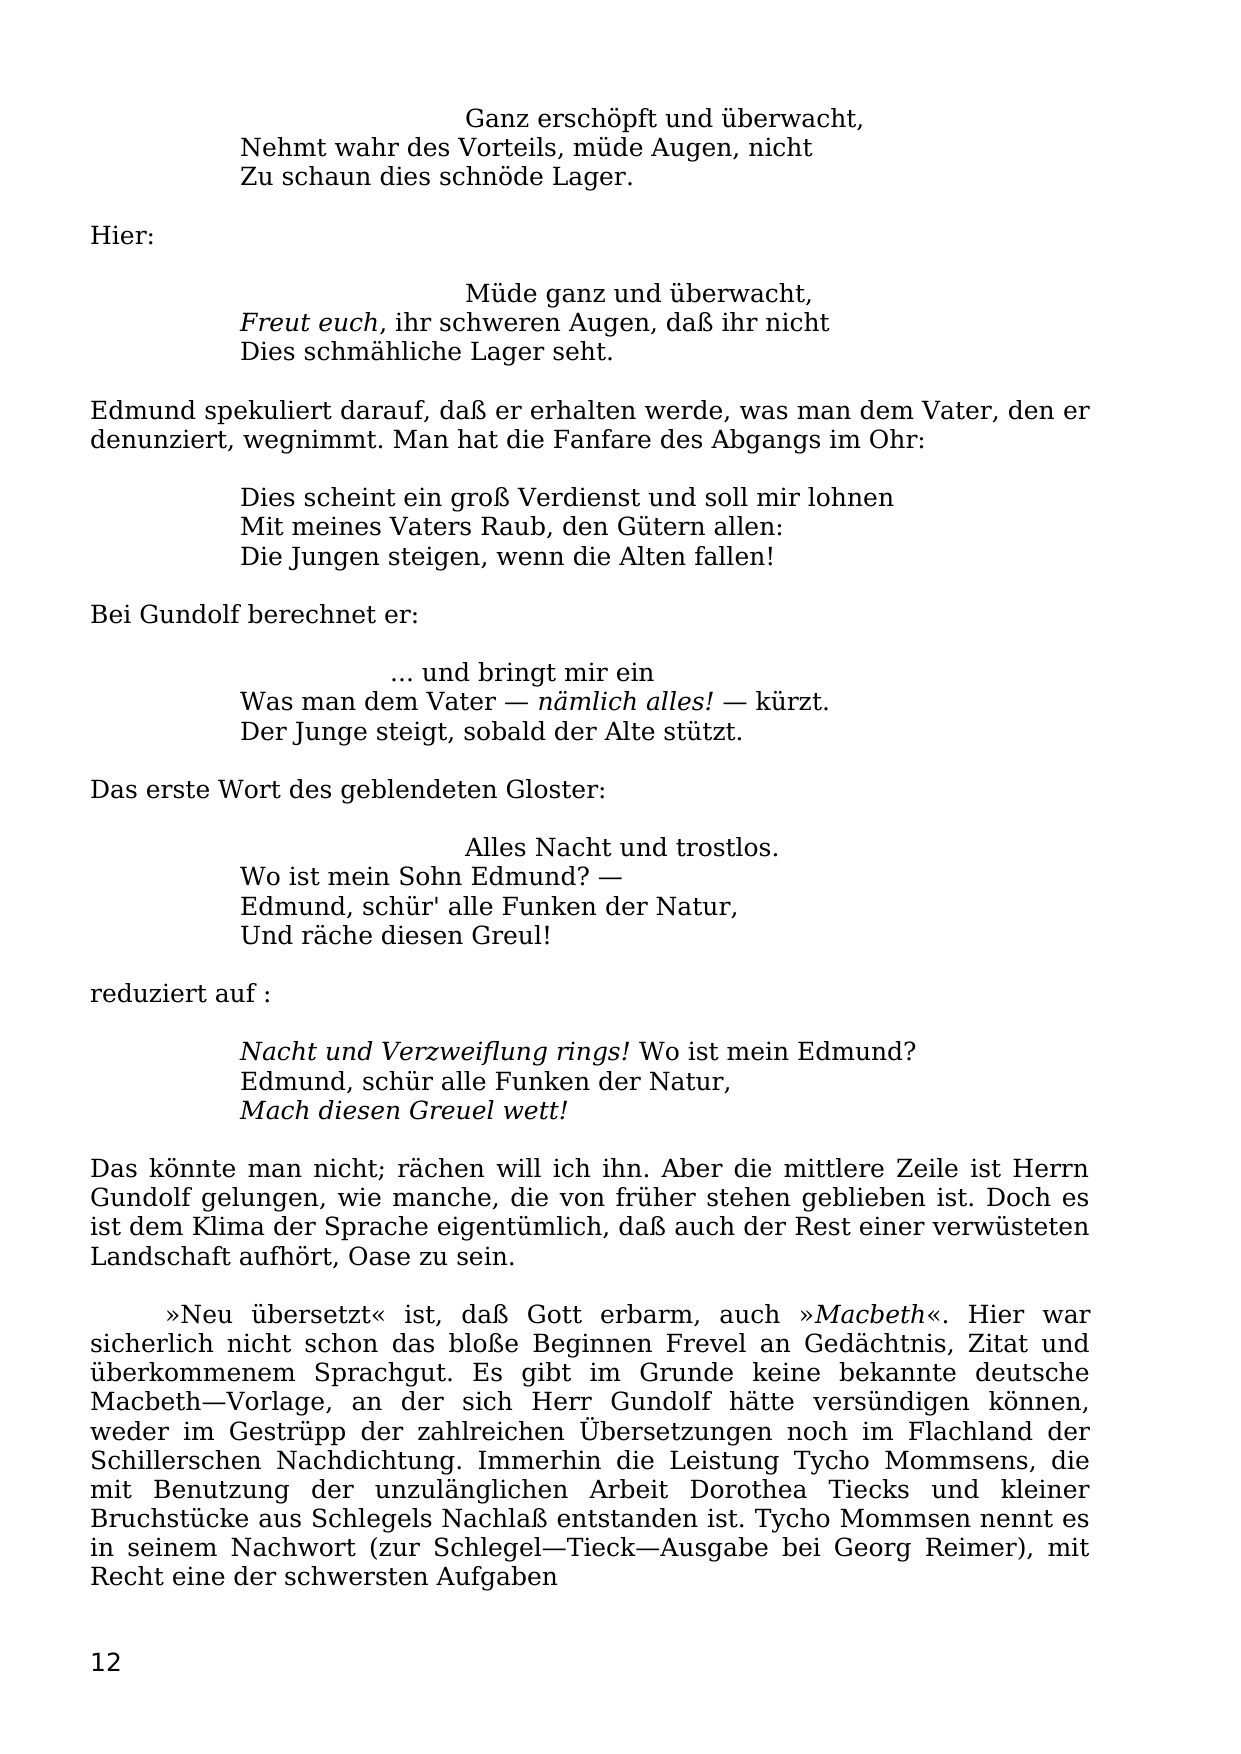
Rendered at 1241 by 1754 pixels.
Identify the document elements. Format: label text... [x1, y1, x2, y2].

text Zu schaun dies schnöde Lager. [240, 162, 1091, 192]
text Das erste Wort des geblendeten Gloster: [90, 775, 1091, 804]
text Dies schmähliche Lager seht. [240, 337, 1091, 367]
text »Neu übersetzt« ist, daß Gott erbarm, auch »Macbeth«. Hier war sicherlich nicht schon das bloße Beginnen Frevel an Gedächtnis, Zitat und überkommenem Sprachgut. Es gibt im Grunde keine bekannte deutsche Macbeth—Vorlage, an der sich Herr Gundolf hätte versündigen können, weder im Gestrüpp der zahlreichen Übersetzungen noch im Flachland der Schillerschen Nachdichtung. Immerhin die Leistung Tycho Mommsens, die mit Benutzung der unzulänglichen Arbeit Dorothea Tiecks und kleiner Bruchstücke aus Schlegels Nachlaß entstanden ist. Tycho Mommsen nennt es in seinem Nachwort (zur Schlegel—Tieck—Ausgabe bei Georg Reimer), mit Recht eine der schwersten Aufgaben [90, 1300, 1091, 1592]
text ... und bringt mir ein [240, 658, 1091, 687]
text Edmund, schür' alle Funken der Natur, [240, 892, 1091, 921]
text Der Junge steigt, sobald der Alte stützt. [240, 717, 1091, 746]
text Was man dem Vater — nämlich alles! — kürzt. [240, 687, 1091, 717]
text Mit meines Vaters Raub, den Gütern allen: [240, 512, 1091, 542]
text reduziert auf : [90, 979, 1091, 1008]
text Hier: [90, 221, 1091, 250]
text Freut euch, ihr schweren Augen, daß ihr nicht [240, 308, 1091, 337]
text Das könnte man nicht; rächen will ich ihn. Aber die mittlere Zeile ist Herrn Gundolf gelungen, wie manche, die von früher stehen geblieben ist. Doch es ist dem Klima der Sprache eigentümlich, daß auch der Rest einer verwüsteten Landschaft aufhört, Oase zu sein. [90, 1154, 1091, 1271]
text Nehmt wahr des Vorteils, müde Augen, nicht [240, 133, 1091, 162]
text Edmund spekuliert darauf, daß er erhalten werde, was man dem Vater, den er denunziert, wegnimmt. Man hat die Fanfare des Abgangs im Ohr: [90, 396, 1091, 454]
text Alles Nacht und trostlos. [240, 833, 1091, 862]
text Mach diesen Greuel wett! [240, 1096, 1091, 1125]
text Und räche diesen Greul! [240, 921, 1091, 950]
text Bei Gundolf berechnet er: [90, 600, 1091, 629]
text Nacht und Verzweiflung rings! Wo ist mein Edmund? [240, 1037, 1091, 1067]
text Wo ist mein Sohn Edmund? — [240, 862, 1091, 892]
text Dies scheint ein groß Verdienst und soll mir lohnen [240, 483, 1091, 512]
text Edmund, schür alle Funken der Natur, [240, 1067, 1091, 1096]
text Die Jungen steigen, wenn die Alten fallen! [240, 542, 1091, 571]
text Müde ganz und überwacht, [240, 279, 1091, 308]
text Ganz erschöpft und überwacht, [240, 104, 1091, 133]
